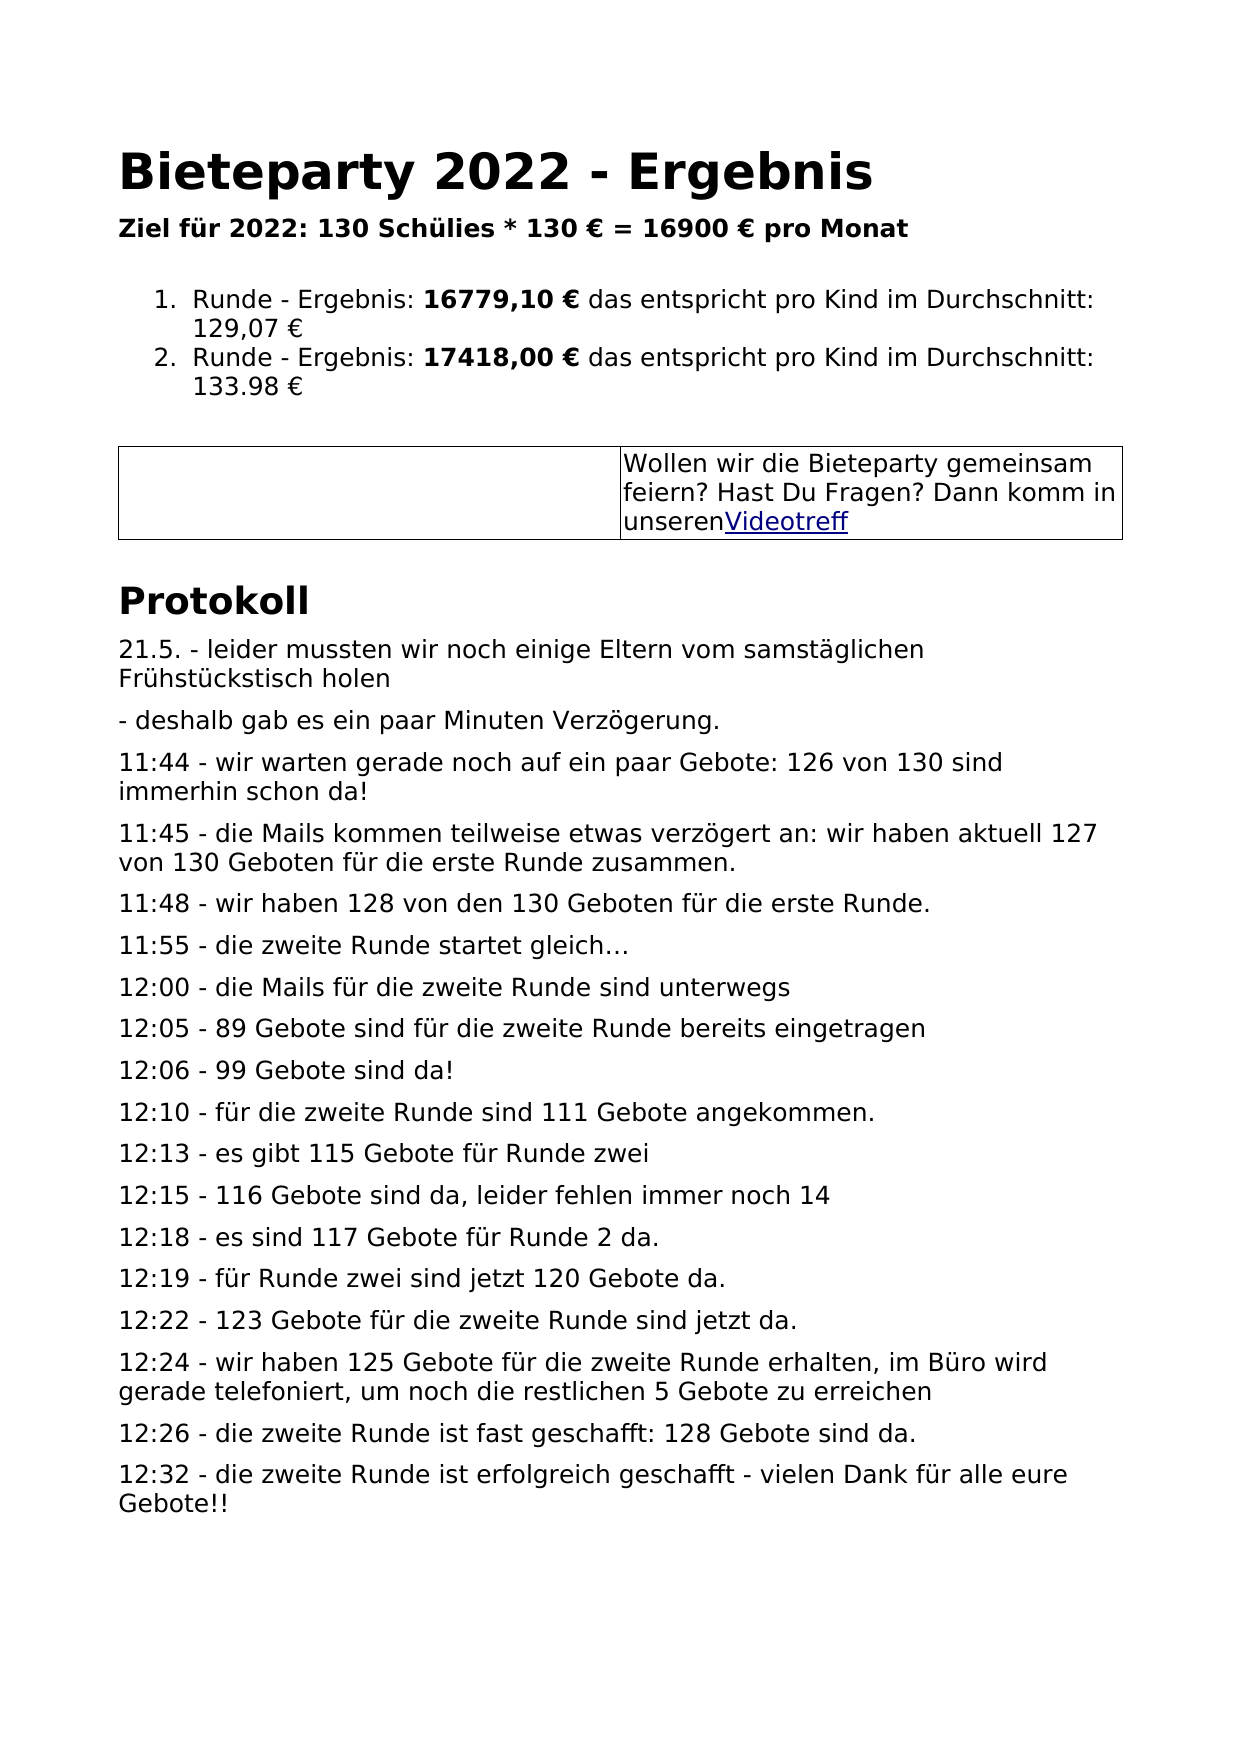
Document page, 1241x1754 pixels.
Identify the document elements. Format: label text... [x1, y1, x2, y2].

text 12:19 - für Runde zwei sind jetzt 120 Gebote da. [118, 1264, 1122, 1294]
text 11:48 - wir haben 128 von den 130 Geboten für die erste Runde. [118, 889, 1122, 919]
text 21.5. - leider mussten wir noch einige Eltern vom samstäglichen Frühstückstisch holen [118, 635, 1122, 694]
table_header [119, 447, 620, 539]
text - deshalb gab es ein paar Minuten Verzögerung. [118, 706, 1122, 735]
list Runde - Ergebnis: 17418,00 € das entspricht pro Kind im Durchschnitt: 133.98 € [177, 343, 1122, 402]
text 11:44 - wir warten gerade noch auf ein paar Gebote: 126 von 130 sind immerhin schon da! [118, 748, 1122, 806]
text 12:13 - es gibt 115 Gebote für Runde zwei [118, 1139, 1122, 1169]
text 12:18 - es sind 117 Gebote für Runde 2 da. [118, 1223, 1122, 1252]
text 12:06 - 99 Gebote sind da! [118, 1056, 1122, 1085]
subtitle Bieteparty 2022 - Ergebnis [118, 143, 1122, 201]
text Ziel für 2022: 130 Schülies * 130 € = 16900 € pro Monat [118, 214, 1122, 243]
text 12:10 - für die zweite Runde sind 111 Gebote angekommen. [118, 1098, 1122, 1127]
list Runde - Ergebnis: 16779,10 € das entspricht pro Kind im Durchschnitt: 129,07 € [177, 285, 1122, 343]
text 12:32 - die zweite Runde ist erfolgreich geschafft - vielen Dank für alle eure Gebote!! [118, 1460, 1122, 1519]
subtitle Protokoll [118, 579, 1122, 623]
text 11:55 - die zweite Runde startet gleich… [118, 931, 1122, 960]
text 12:22 - 123 Gebote für die zweite Runde sind jetzt da. [118, 1306, 1122, 1335]
table_header Wollen wir die Bieteparty gemeinsam feiern? Hast Du Fragen? Dann komm in unserenVideotreff [621, 447, 1122, 539]
text 12:26 - die zweite Runde ist fast geschafft: 128 Gebote sind da. [118, 1419, 1122, 1448]
text 12:24 - wir haben 125 Gebote für die zweite Runde erhalten, im Büro wird gerade telefoniert, um noch die restlichen 5 Gebote zu erreichen [118, 1348, 1122, 1406]
text 11:45 - die Mails kommen teilweise etwas verzögert an: wir haben aktuell 127 von 130 Geboten für die erste Runde zusammen. [118, 819, 1122, 877]
text 12:00 - die Mails für die zweite Runde sind unterwegs [118, 973, 1122, 1002]
text 12:15 - 116 Gebote sind da, leider fehlen immer noch 14 [118, 1181, 1122, 1210]
text 12:05 - 89 Gebote sind für die zweite Runde bereits eingetragen [118, 1014, 1122, 1044]
